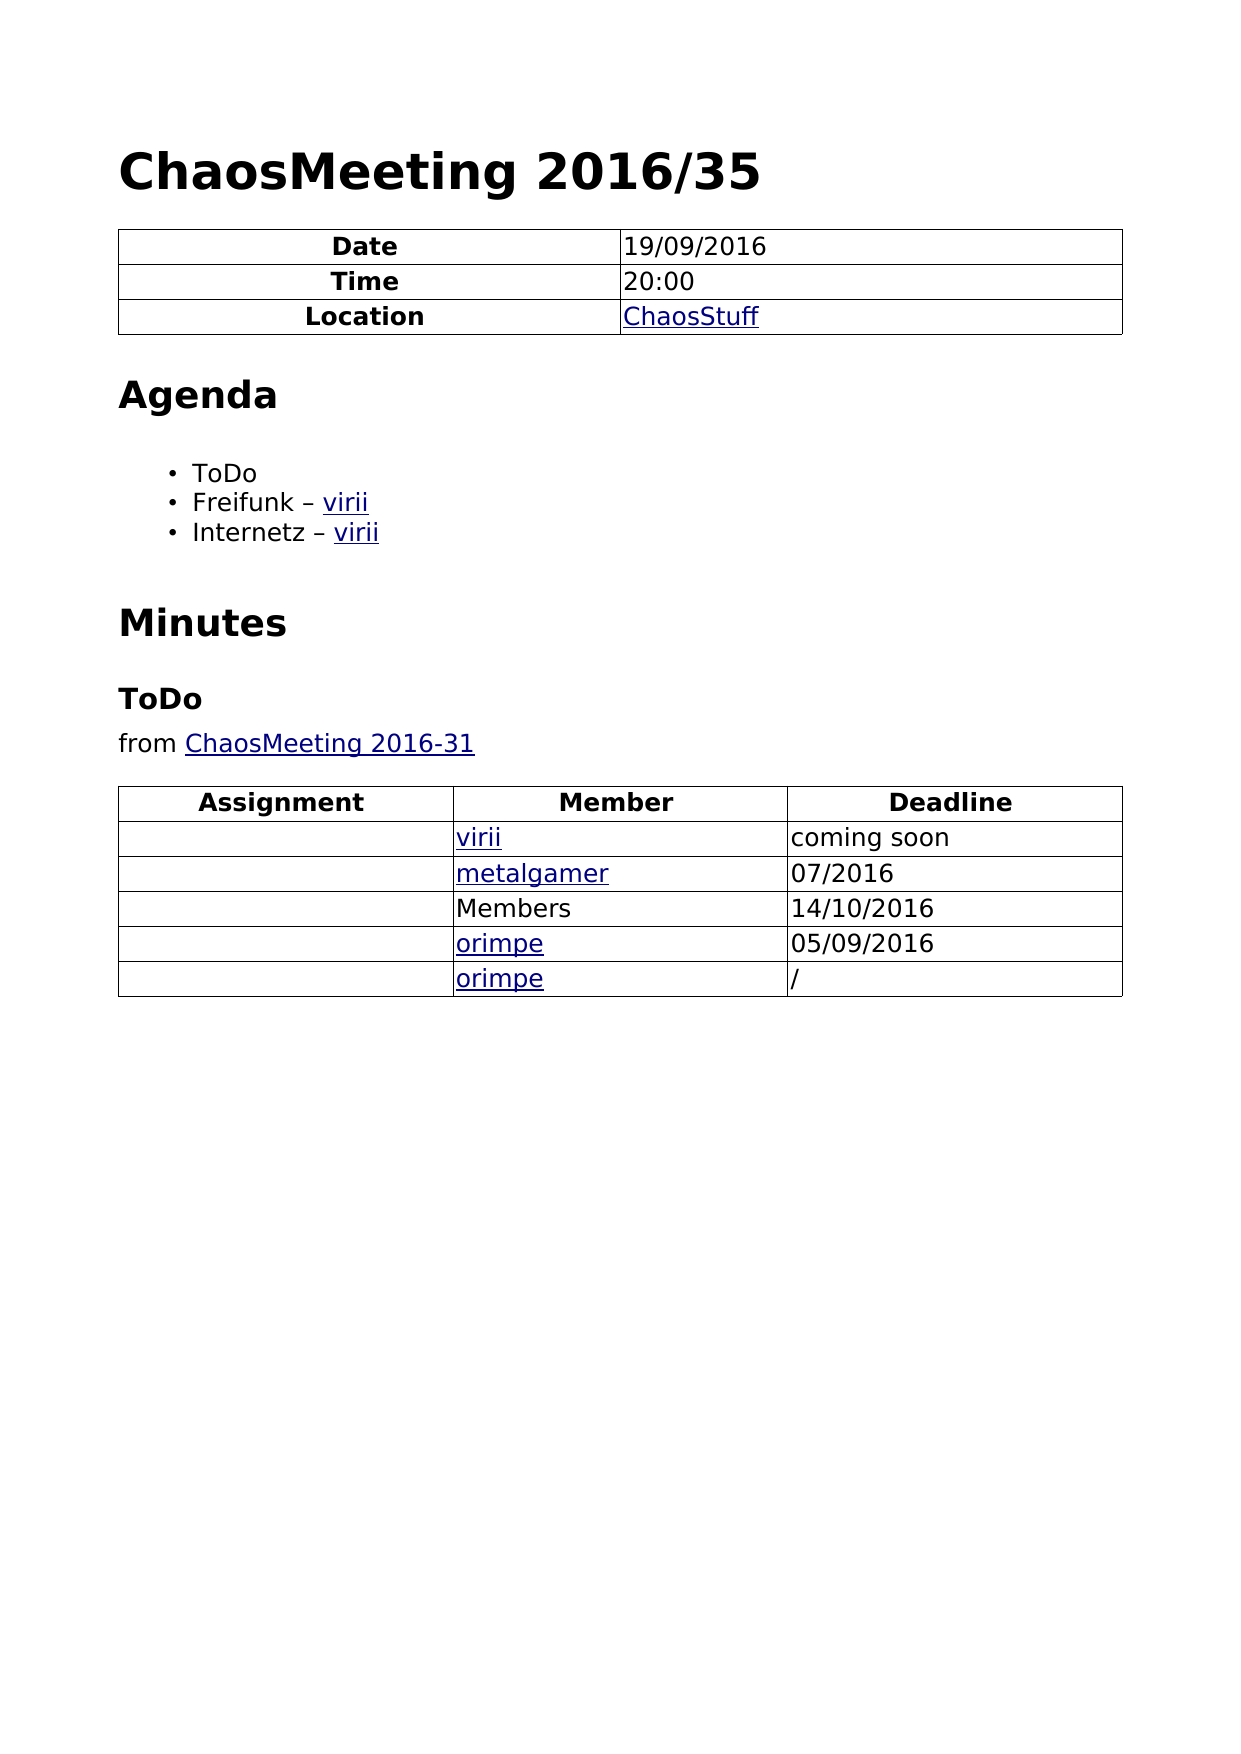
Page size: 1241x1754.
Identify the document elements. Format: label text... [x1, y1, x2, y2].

list Freifunk – virii [177, 489, 1122, 518]
table_cell metalgamer [454, 857, 787, 891]
table_cell virii [454, 822, 787, 856]
table_cell orimpe [454, 927, 787, 961]
table_header Date [119, 230, 620, 264]
table_cell orimpe [454, 962, 787, 996]
text from ChaosMeeting 2016-31 [118, 729, 1122, 758]
table_cell [119, 892, 453, 926]
table_cell 05/09/2016 [788, 927, 1122, 961]
table_cell Location [119, 300, 620, 334]
table_cell [119, 962, 453, 996]
subtitle Agenda [118, 374, 1122, 417]
table_header Member [454, 787, 787, 821]
subtitle ChaosMeeting 2016/35 [118, 143, 1122, 201]
table_cell ChaosStuff [621, 300, 1122, 334]
table_header 19/09/2016 [621, 230, 1122, 264]
list ToDo [177, 459, 1122, 489]
table_header Deadline [788, 787, 1122, 821]
table_cell 07/2016 [788, 857, 1122, 891]
table_cell / [788, 962, 1122, 996]
table_cell 14/10/2016 [788, 892, 1122, 926]
table_cell [119, 857, 453, 891]
table_cell [119, 927, 453, 961]
table_header Assignment [119, 787, 453, 821]
table_cell Time [119, 265, 620, 299]
table_cell 20:00 [621, 265, 1122, 299]
table_cell coming soon [788, 822, 1122, 856]
list Internetz – virii [177, 518, 1122, 547]
subtitle ToDo [118, 683, 1122, 717]
table_cell Members [454, 892, 787, 926]
table_cell [119, 822, 453, 856]
subtitle Minutes [118, 601, 1122, 645]
